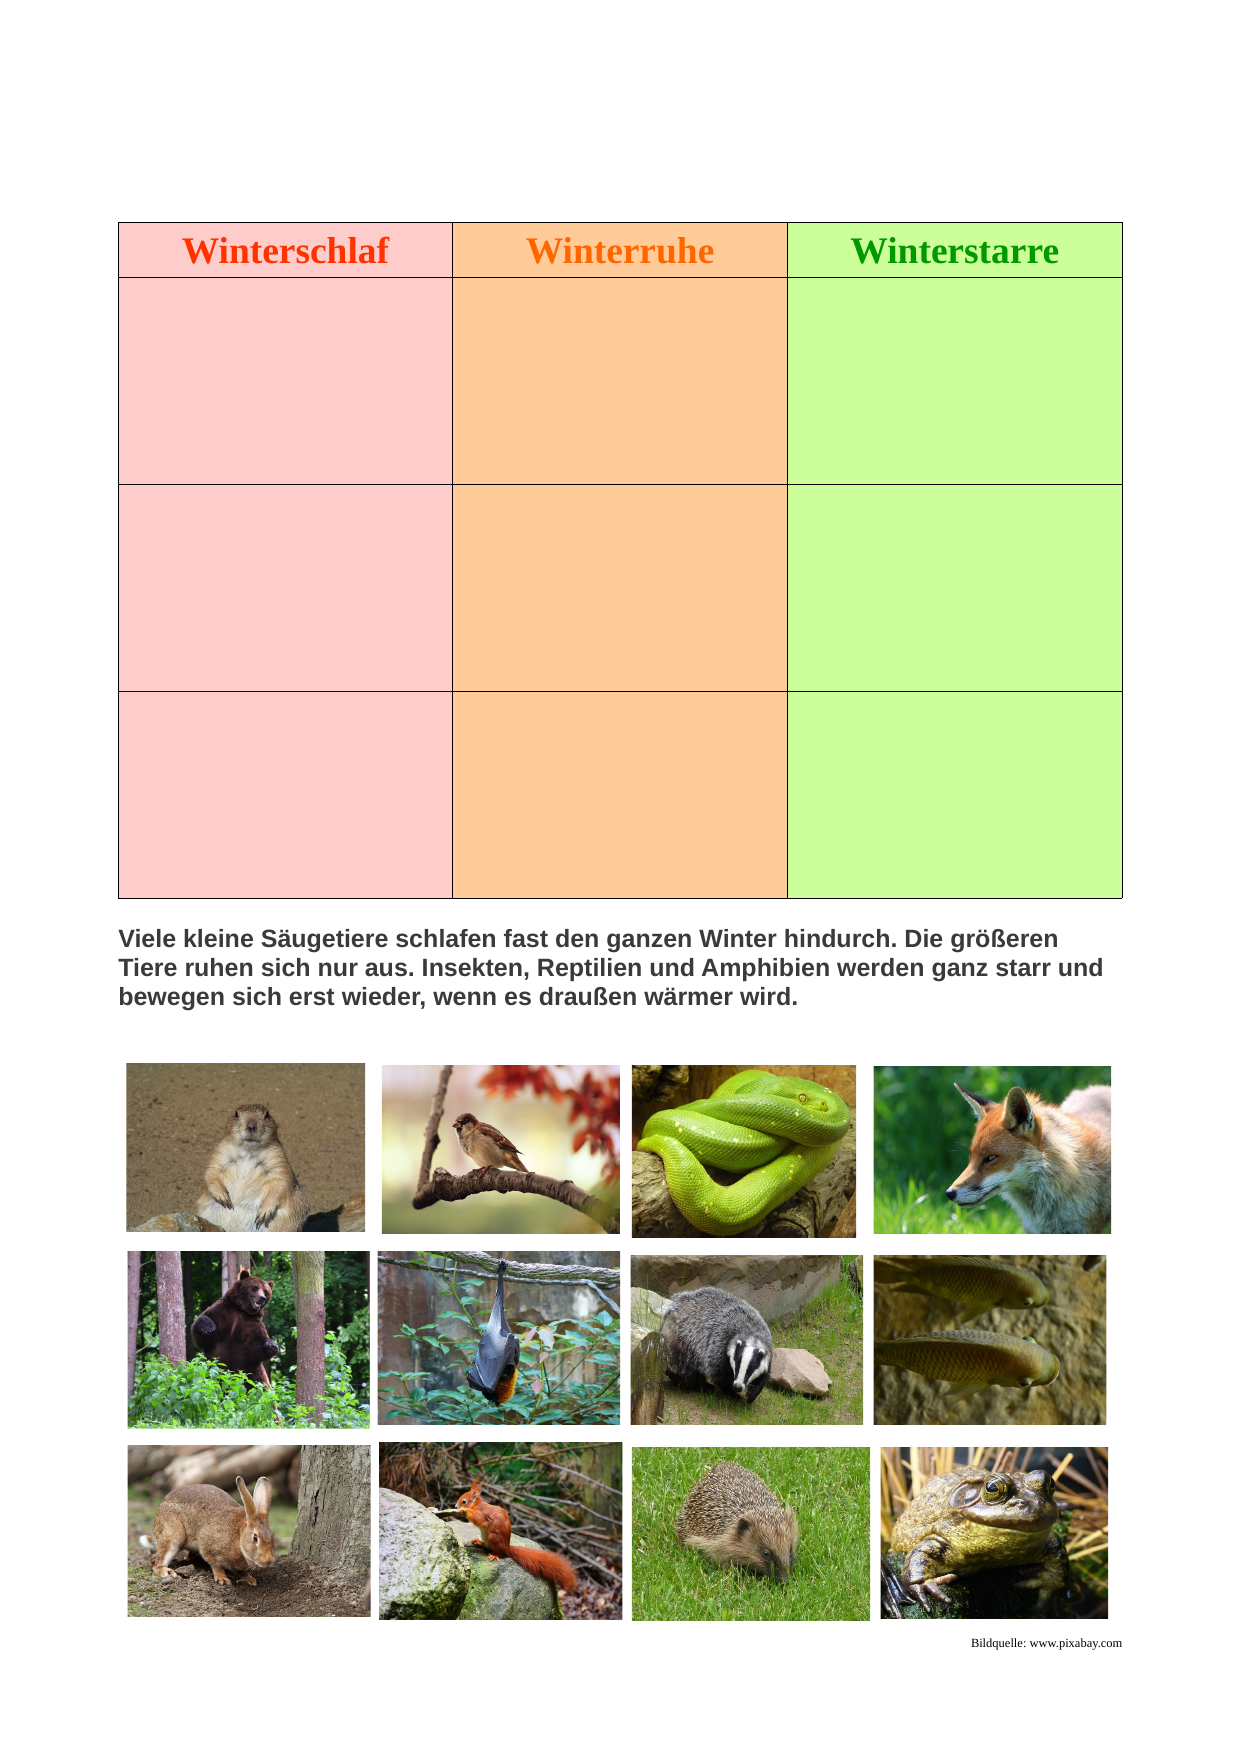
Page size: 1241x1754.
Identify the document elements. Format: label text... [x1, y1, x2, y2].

table_cell [453, 692, 787, 898]
picture [379, 1442, 623, 1620]
table_cell [119, 485, 452, 691]
table_cell [788, 485, 1122, 691]
picture [873, 1066, 1112, 1234]
table_cell [119, 692, 452, 898]
table_header Winterruhe [453, 223, 787, 277]
table_cell [788, 692, 1122, 898]
table_header Winterschlaf [119, 223, 452, 277]
table_cell [788, 278, 1122, 484]
table_header Winterstarre [788, 223, 1122, 277]
picture [880, 1447, 1109, 1619]
table_cell [119, 278, 452, 484]
text Viele kleine Säugetiere schlafen fast den ganzen Winter hindurch. Die größeren Tiere ruhen sich nur aus. Insekten, Reptilien und Amphibien werden ganz starr und bewegen sich erst wieder, wenn es draußen wärmer wird. [118, 924, 1122, 1011]
picture [631, 1065, 857, 1238]
table_cell [453, 278, 787, 484]
picture [126, 1063, 366, 1232]
picture [381, 1065, 620, 1234]
picture [630, 1255, 864, 1425]
picture [873, 1255, 1107, 1425]
picture [631, 1447, 871, 1621]
picture [127, 1445, 371, 1617]
table_cell [453, 485, 787, 691]
picture [127, 1251, 370, 1429]
picture [377, 1251, 621, 1425]
